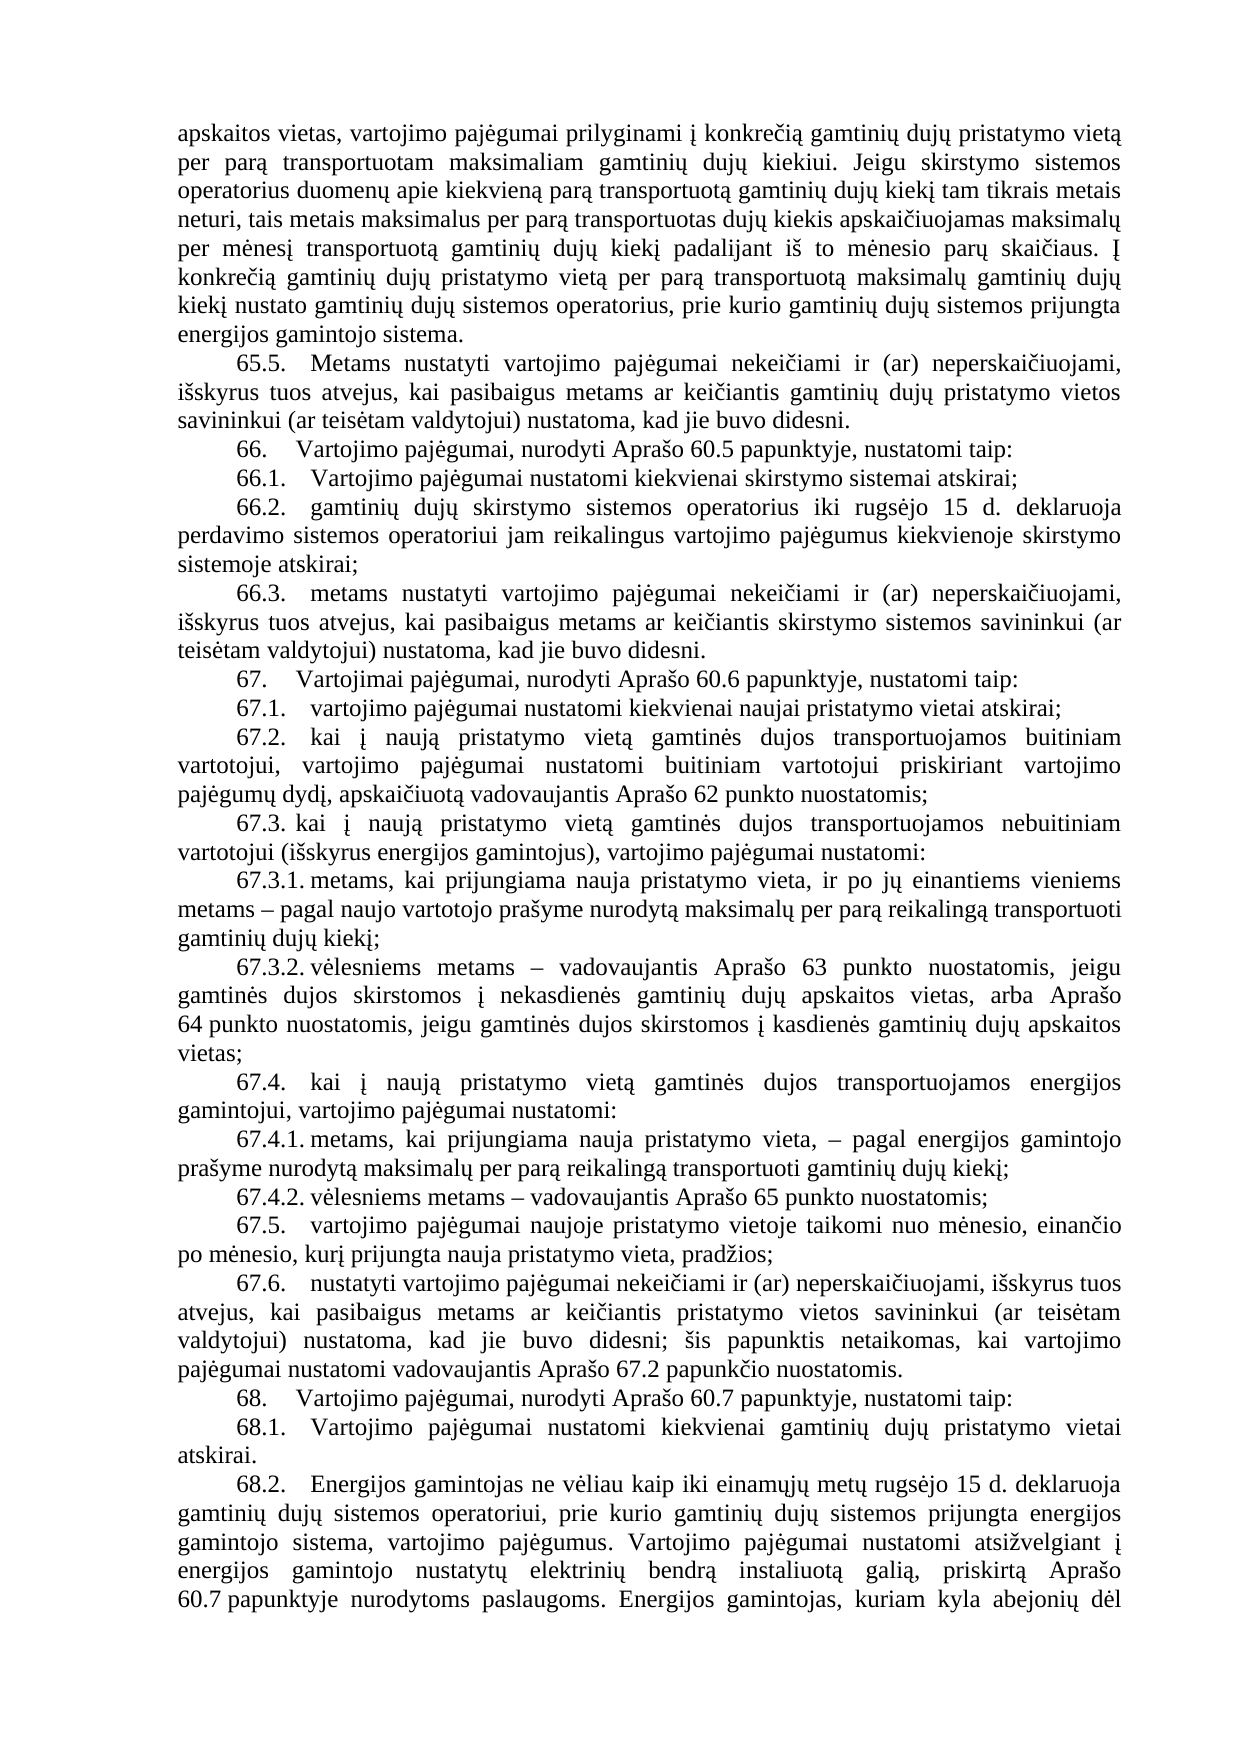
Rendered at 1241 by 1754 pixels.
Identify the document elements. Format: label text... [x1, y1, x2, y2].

text 67.4.2. vėlesniems metams – vadovaujantis Aprašo 65 punkto nuostatomis; [177, 1182, 1122, 1211]
text 67.1. vartojimo pajėgumai nustatomi kiekvienai naujai pristatymo vietai atskirai; [177, 693, 1122, 722]
text apskaitos vietas, vartojimo pajėgumai prilyginami į konkrečią gamtinių dujų pristatymo vietą per parą transportuotam maksimaliam gamtinių dujų kiekiui. Jeigu skirstymo sistemos operatorius duomenų apie kiekvieną parą transportuotą gamtinių dujų kiekį tam tikrais metais neturi, tais metais maksimalus per parą transportuotas dujų kiekis apskaičiuojamas maksimalų per mėnesį transportuotą gamtinių dujų kiekį padalijant iš to mėnesio parų skaičiaus. Į konkrečią gamtinių dujų pristatymo vietą per parą transportuotą maksimalų gamtinių dujų kiekį nustato gamtinių dujų sistemos operatorius, prie kurio gamtinių dujų sistemos prijungta energijos gamintojo sistema. [177, 118, 1122, 348]
text 67.6. nustatyti vartojimo pajėgumai nekeičiami ir (ar) neperskaičiuojami, išskyrus tuos atvejus, kai pasibaigus metams ar keičiantis pristatymo vietos savininkui (ar teisėtam valdytojui) nustatoma, kad jie buvo didesni; šis papunktis netaikomas, kai vartojimo pajėgumai nustatomi vadovaujantis Aprašo 67.2 papunkčio nuostatomis. [177, 1268, 1122, 1383]
text 67.3.1. metams, kai prijungiama nauja pristatymo vieta, ir po jų einantiems vieniems metams – pagal naujo vartotojo prašyme nurodytą maksimalų per parą reikalingą transportuoti gamtinių dujų kiekį; [177, 866, 1122, 952]
text 66.2. gamtinių dujų skirstymo sistemos operatorius iki rugsėjo 15 d. deklaruoja perdavimo sistemos operatoriui jam reikalingus vartojimo pajėgumus kiekvienoje skirstymo sistemoje atskirai; [177, 492, 1122, 578]
text 67.5. vartojimo pajėgumai naujoje pristatymo vietoje taikomi nuo mėnesio, einančio po mėnesio, kurį prijungta nauja pristatymo vieta, pradžios; [177, 1211, 1122, 1268]
text 68.1. Vartojimo pajėgumai nustatomi kiekvienai gamtinių dujų pristatymo vietai atskirai. [177, 1412, 1122, 1469]
text 67. Vartojimai pajėgumai, nurodyti Aprašo 60.6 papunktyje, nustatomi taip: [177, 664, 1122, 693]
text 68. Vartojimo pajėgumai, nurodyti Aprašo 60.7 papunktyje, nustatomi taip: [177, 1383, 1122, 1412]
text 66.3. metams nustatyti vartojimo pajėgumai nekeičiami ir (ar) neperskaičiuojami, išskyrus tuos atvejus, kai pasibaigus metams ar keičiantis skirstymo sistemos savininkui (ar teisėtam valdytojui) nustatoma, kad jie buvo didesni. [177, 578, 1122, 664]
text 67.4.1. metams, kai prijungiama nauja pristatymo vieta, – pagal energijos gamintojo prašyme nurodytą maksimalų per parą reikalingą transportuoti gamtinių dujų kiekį; [177, 1124, 1122, 1182]
text 68.2. Energijos gamintojas ne vėliau kaip iki einamųjų metų rugsėjo 15 d. deklaruoja gamtinių dujų sistemos operatoriui, prie kurio gamtinių dujų sistemos prijungta energijos gamintojo sistema, vartojimo pajėgumus. Vartojimo pajėgumai nustatomi atsižvelgiant į energijos gamintojo nustatytų elektrinių bendrą instaliuotą galią, priskirtą Aprašo 60.7 papunktyje nurodytoms paslaugoms. Energijos gamintojas, kuriam kyla abejonių dėl [177, 1469, 1122, 1613]
text 66. Vartojimo pajėgumai, nurodyti Aprašo 60.5 papunktyje, nustatomi taip: [177, 434, 1122, 463]
text 67.3.2. vėlesniems metams – vadovaujantis Aprašo 63 punkto nuostatomis, jeigu gamtinės dujos skirstomos į nekasdienės gamtinių dujų apskaitos vietas, arba Aprašo 64 punkto nuostatomis, jeigu gamtinės dujos skirstomos į kasdienės gamtinių dujų apskaitos vietas; [177, 952, 1122, 1067]
text 66.1. Vartojimo pajėgumai nustatomi kiekvienai skirstymo sistemai atskirai; [177, 463, 1122, 492]
text 65.5. Metams nustatyti vartojimo pajėgumai nekeičiami ir (ar) neperskaičiuojami, išskyrus tuos atvejus, kai pasibaigus metams ar keičiantis gamtinių dujų pristatymo vietos savininkui (ar teisėtam valdytojui) nustatoma, kad jie buvo didesni. [177, 348, 1122, 434]
text 67.4. kai į naują pristatymo vietą gamtinės dujos transportuojamos energijos gamintojui, vartojimo pajėgumai nustatomi: [177, 1067, 1122, 1124]
text 67.2. kai į naują pristatymo vietą gamtinės dujos transportuojamos buitiniam vartotojui, vartojimo pajėgumai nustatomi buitiniam vartotojui priskiriant vartojimo pajėgumų dydį, apskaičiuotą vadovaujantis Aprašo 62 punkto nuostatomis; [177, 722, 1122, 808]
text 67.3. kai į naują pristatymo vietą gamtinės dujos transportuojamos nebuitiniam vartotojui (išskyrus energijos gamintojus), vartojimo pajėgumai nustatomi: [177, 808, 1122, 866]
